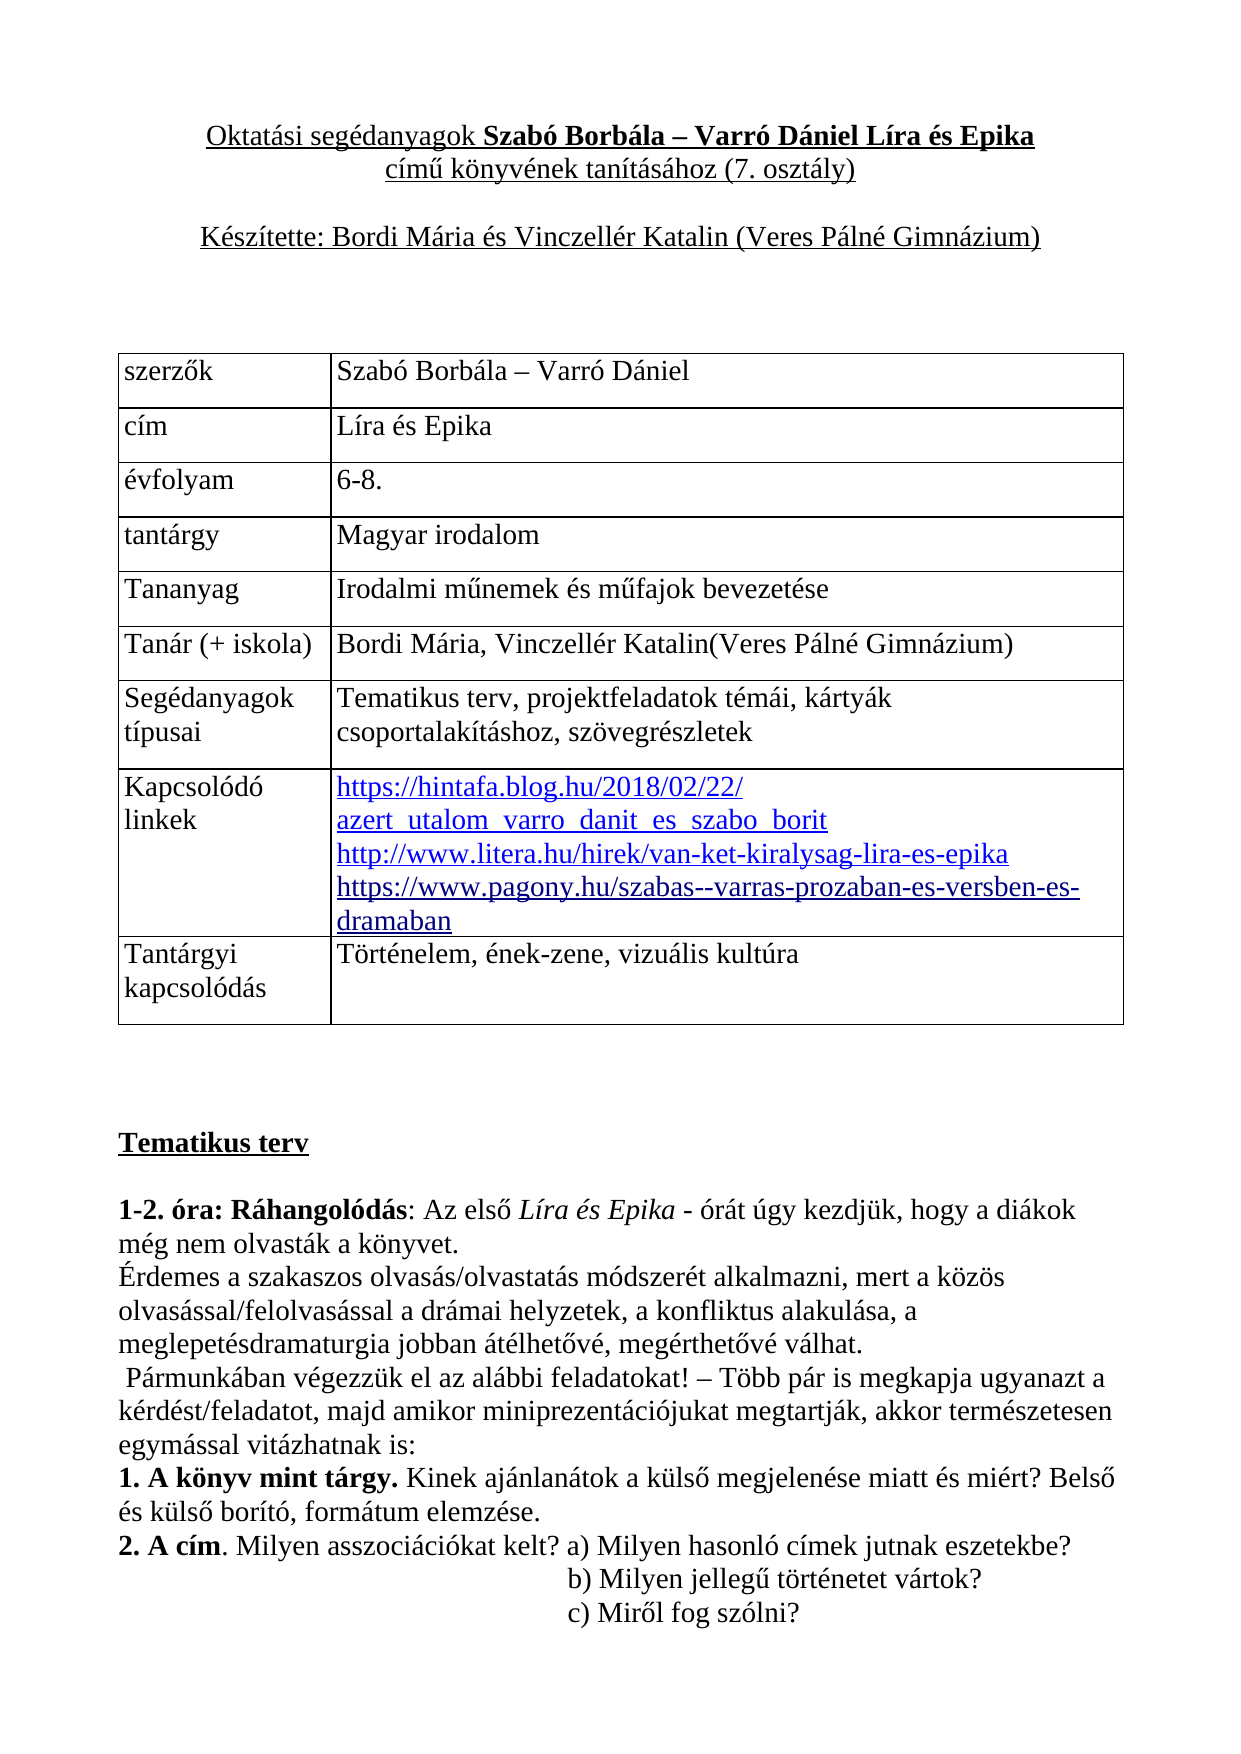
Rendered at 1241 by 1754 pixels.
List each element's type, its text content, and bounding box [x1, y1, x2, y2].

text 1. A könyv mint tárgy. Kinek ajánlanátok a külső megjelenése miatt és miért? Belső és külső borító, formátum elemzése. [118, 1461, 1122, 1528]
table_cell Tematikus terv, projektfeladatok témái, kártyák csoportalakításhoz, szövegrészletek [332, 681, 1123, 768]
table_cell https://hintafa.blog.hu/2018/02/22/azert_utalom_varro_danit_es_szabo_borit http://www.litera.hu/hirek/van-ket-kiralysag-lira-es-epika https://www.pagony.hu/szabas--varras-prozaban-es-versben-es-dramaban [332, 770, 1123, 936]
table_cell Líra és Epika [332, 409, 1123, 462]
table_cell tantárgy [119, 518, 330, 571]
text Tematikus terv [118, 1125, 1122, 1159]
table_cell Segédanyagok típusai [119, 681, 330, 768]
table_cell Magyar irodalom [332, 518, 1123, 571]
table_cell 6-8. [332, 463, 1123, 516]
table_cell Történelem, ének-zene, vizuális kultúra [332, 937, 1123, 1024]
text című könyvének tanításához (7. osztály) [118, 152, 1122, 185]
text 1-2. óra: Ráhangolódás: Az első Líra és Epika - órát úgy kezdjük, hogy a diákok még nem olvasták a könyvet. [118, 1192, 1122, 1259]
table_cell Bordi Mária, Vinczellér Katalin(Veres Pálné Gimnázium) [332, 627, 1123, 680]
table_cell Tanár (+ iskola) [119, 627, 330, 680]
text Készítette: Bordi Mária és Vinczellér Katalin (Veres Pálné Gimnázium) [118, 219, 1122, 252]
table_header Szabó Borbála – Varró Dániel [332, 354, 1123, 407]
text Pármunkában végezzük el az alábbi feladatokat! – Több pár is megkapja ugyanazt a kérdést/feladatot, majd amikor miniprezentációjukat megtartják, akkor természetesen egymással vitázhatnak is: [118, 1360, 1122, 1461]
table_cell évfolyam [119, 463, 330, 516]
table_header szerzők [119, 354, 330, 407]
text Érdemes a szakaszos olvasás/olvastatás módszerét alkalmazni, mert a közös olvasással/felolvasással a drámai helyzetek, a konfliktus alakulása, a meglepetésdramaturgia jobban átélhetővé, megérthetővé válhat. [118, 1259, 1122, 1360]
text 2. A cím. Milyen asszociációkat kelt? a) Milyen hasonló címek jutnak eszetekbe? [118, 1528, 1122, 1561]
table_cell cím [119, 409, 330, 462]
table_cell Tananyag [119, 572, 330, 626]
text Oktatási segédanyagok Szabó Borbála – Varró Dániel Líra és Epika [118, 118, 1122, 152]
table_cell Irodalmi műnemek és műfajok bevezetése [332, 572, 1123, 626]
text b) Milyen jellegű történetet vártok? [118, 1561, 1122, 1595]
table_cell Kapcsolódó linkek [119, 770, 330, 936]
table_cell Tantárgyi kapcsolódás [119, 937, 330, 1024]
text c) Miről fog szólni? [118, 1595, 1122, 1628]
